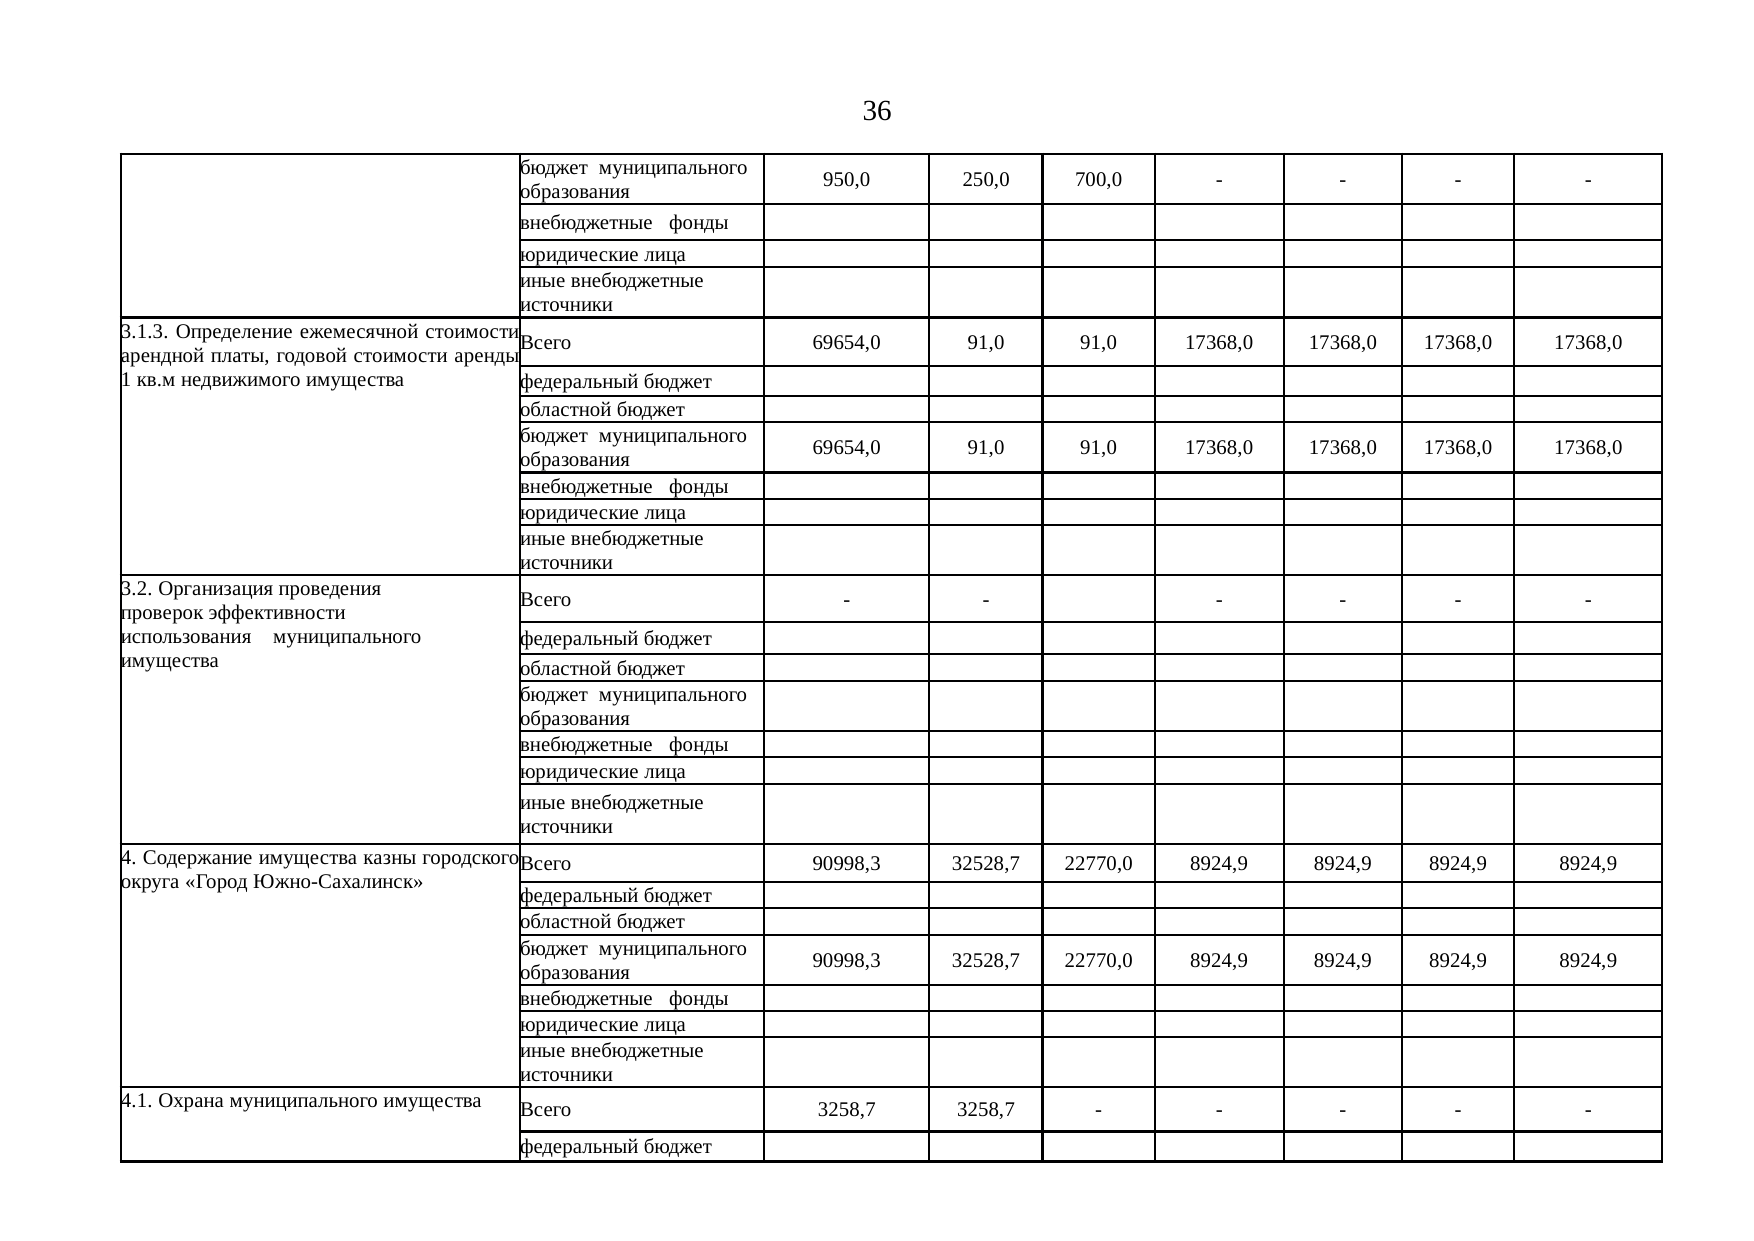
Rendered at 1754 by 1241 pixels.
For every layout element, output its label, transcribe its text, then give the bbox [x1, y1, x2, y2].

table_cell [930, 909, 1041, 933]
table_cell [1515, 474, 1661, 497]
table_cell [1285, 758, 1401, 783]
table_cell областной бюджет [521, 655, 763, 680]
table_cell 32528,7 [930, 936, 1041, 984]
table_cell [1403, 500, 1513, 524]
table_cell [765, 526, 928, 574]
table_cell федеральный бюджет [521, 883, 763, 907]
table_cell 17368,0 [1403, 319, 1513, 365]
table_cell [1156, 526, 1283, 574]
table_cell областной бюджет [521, 397, 763, 421]
table_cell 91,0 [930, 423, 1041, 471]
table_cell [765, 623, 928, 653]
table_cell 8924,9 [1156, 845, 1283, 881]
table_cell [930, 474, 1041, 497]
table_cell - [1403, 1088, 1513, 1130]
table_cell [765, 909, 928, 933]
table_cell [1403, 655, 1513, 680]
table_cell [1285, 526, 1401, 574]
table_cell [1285, 1133, 1401, 1160]
table_cell 17368,0 [1515, 423, 1661, 471]
table_cell внебюджетные фонды [521, 474, 763, 497]
table_cell [1156, 397, 1283, 421]
table_cell 250,0 [930, 155, 1041, 203]
table_cell 91,0 [930, 319, 1041, 365]
table_cell Всего [521, 576, 763, 621]
table_cell 22770,0 [1044, 936, 1154, 984]
table_cell 17368,0 [1285, 423, 1401, 471]
table_cell [1156, 241, 1283, 266]
table_cell [1044, 682, 1154, 730]
table_cell 17368,0 [1515, 319, 1661, 365]
table_cell [1285, 732, 1401, 756]
table_cell [1156, 268, 1283, 316]
table_cell 91,0 [1044, 423, 1154, 471]
table_cell 17368,0 [1156, 319, 1283, 365]
table_cell 8924,9 [1403, 845, 1513, 881]
table_cell [1285, 268, 1401, 316]
table_cell [1044, 732, 1154, 756]
table_cell 4.1. Охрана муниципального имущества [122, 1088, 519, 1160]
table_cell 3.2. Организация проведения проверок эффективности использования муниципального имущества [122, 576, 519, 843]
table_cell [1156, 758, 1283, 783]
table_cell - [1156, 155, 1283, 203]
table_cell [930, 655, 1041, 680]
table_cell [765, 883, 928, 907]
table_cell юридические лица [521, 1012, 763, 1036]
table_cell федеральный бюджет [521, 367, 763, 395]
table_cell [1285, 1012, 1401, 1036]
table_cell [1515, 500, 1661, 524]
table_cell [1285, 785, 1401, 843]
table_cell [1403, 682, 1513, 730]
table_cell [1403, 205, 1513, 239]
table_cell [930, 526, 1041, 574]
table_cell [1044, 474, 1154, 497]
table_cell - [1403, 576, 1513, 621]
table_cell [1285, 655, 1401, 680]
table_cell [765, 268, 928, 316]
table_cell [1403, 623, 1513, 653]
table_cell внебюджетные фонды [521, 205, 763, 239]
table_cell [1044, 1133, 1154, 1160]
table_cell [1515, 623, 1661, 653]
table_cell [765, 1012, 928, 1036]
table_cell [1156, 623, 1283, 653]
table_cell [1285, 909, 1401, 933]
table_cell бюджет муниципального образования [521, 155, 763, 203]
table_cell [1515, 758, 1661, 783]
table_cell [1156, 785, 1283, 843]
table_cell [1044, 576, 1154, 621]
table_cell [1285, 883, 1401, 907]
table_cell 8924,9 [1403, 936, 1513, 984]
table_cell [765, 758, 928, 783]
table_cell [1515, 883, 1661, 907]
table_cell [1285, 500, 1401, 524]
table_cell [1044, 758, 1154, 783]
table_cell [765, 732, 928, 756]
table_cell [765, 205, 928, 239]
table_cell [930, 1038, 1041, 1086]
table_cell [1044, 241, 1154, 266]
table_cell [930, 732, 1041, 756]
table_cell - [1156, 1088, 1283, 1130]
table_cell областной бюджет [521, 909, 763, 933]
table_cell 22770,0 [1044, 845, 1154, 881]
table_cell 90998,3 [765, 845, 928, 881]
table_cell 91,0 [1044, 319, 1154, 365]
table_cell иные внебюджетные источники [521, 526, 763, 574]
table_cell бюджет муниципального образования [521, 936, 763, 984]
table_cell 8924,9 [1285, 936, 1401, 984]
table_cell [1515, 1038, 1661, 1086]
table_cell [1515, 986, 1661, 1010]
table_cell [122, 155, 519, 316]
table_cell - [1156, 576, 1283, 621]
table_cell [1285, 623, 1401, 653]
table_cell Всего [521, 319, 763, 365]
table_cell [1156, 500, 1283, 524]
table_cell [930, 205, 1041, 239]
table_cell [1403, 785, 1513, 843]
table_cell 17368,0 [1285, 319, 1401, 365]
table_cell юридические лица [521, 241, 763, 266]
table_cell бюджет муниципального образования [521, 423, 763, 471]
table_cell [1044, 268, 1154, 316]
table_cell [1515, 268, 1661, 316]
table_cell - [1515, 1088, 1661, 1130]
table_cell [1044, 785, 1154, 843]
table_cell [1156, 655, 1283, 680]
table_cell 8924,9 [1515, 936, 1661, 984]
table_cell [765, 682, 928, 730]
table_cell [1285, 682, 1401, 730]
table_cell [930, 241, 1041, 266]
table_cell [765, 367, 928, 395]
table_cell [1403, 758, 1513, 783]
table_cell [765, 785, 928, 843]
table_cell [1044, 500, 1154, 524]
table_cell [1156, 205, 1283, 239]
table_cell [1403, 732, 1513, 756]
table_cell [1156, 1133, 1283, 1160]
table_cell [1285, 205, 1401, 239]
table_cell - [1285, 155, 1401, 203]
table_cell [765, 500, 928, 524]
table_cell 3.1.3. Определение ежемесячной стоимости арендной платы, годовой стоимости аренды 1 кв.м недвижимого имущества [122, 319, 519, 574]
table_cell Всего [521, 1088, 763, 1130]
table_cell [930, 758, 1041, 783]
table_cell [1156, 883, 1283, 907]
table_cell [1044, 883, 1154, 907]
table_cell [1403, 268, 1513, 316]
table_cell - [1403, 155, 1513, 203]
table_cell внебюджетные фонды [521, 986, 763, 1010]
table_cell 17368,0 [1156, 423, 1283, 471]
table_cell [1044, 623, 1154, 653]
table_cell [1515, 205, 1661, 239]
table_cell [930, 367, 1041, 395]
table_cell 8924,9 [1515, 845, 1661, 881]
table_cell [1515, 655, 1661, 680]
table_cell [1403, 1133, 1513, 1160]
table_cell [765, 1133, 928, 1160]
table_cell - [1285, 1088, 1401, 1130]
table_cell [1403, 1012, 1513, 1036]
table_cell [1044, 367, 1154, 395]
table_cell [1515, 1012, 1661, 1036]
table_cell [1403, 367, 1513, 395]
table_cell Всего [521, 845, 763, 881]
table_cell 3258,7 [930, 1088, 1041, 1130]
table_cell [1515, 682, 1661, 730]
table_cell [930, 883, 1041, 907]
table_cell [1156, 909, 1283, 933]
table_cell 8924,9 [1156, 936, 1283, 984]
table_cell [1156, 1038, 1283, 1086]
table_cell 69654,0 [765, 423, 928, 471]
table_cell [1285, 1038, 1401, 1086]
table_cell [1515, 526, 1661, 574]
table_cell - [930, 576, 1041, 621]
table_cell [930, 1133, 1041, 1160]
table_cell [1515, 1133, 1661, 1160]
table_cell [1403, 526, 1513, 574]
table_cell [1044, 909, 1154, 933]
table_cell - [1044, 1088, 1154, 1130]
table_cell 950,0 [765, 155, 928, 203]
table_cell 3258,7 [765, 1088, 928, 1130]
table_cell 32528,7 [930, 845, 1041, 881]
table_cell 90998,3 [765, 936, 928, 984]
table_cell 69654,0 [765, 319, 928, 365]
table_cell [1156, 732, 1283, 756]
table_cell - [1515, 576, 1661, 621]
table_cell [1515, 732, 1661, 756]
table_cell [765, 474, 928, 497]
table_cell [1403, 397, 1513, 421]
table_cell [1403, 474, 1513, 497]
table_cell [1515, 785, 1661, 843]
table_cell [1515, 397, 1661, 421]
table_cell [930, 682, 1041, 730]
table_cell 4. Содержание имущества казны городского округа «Город Южно-Сахалинск» [122, 845, 519, 1086]
table_cell [1156, 367, 1283, 395]
table_cell [1156, 474, 1283, 497]
table_cell [765, 397, 928, 421]
table_cell [765, 655, 928, 680]
table_cell - [1285, 576, 1401, 621]
table_cell иные внебюджетные источники [521, 1038, 763, 1086]
table_cell иные внебюджетные источники [521, 268, 763, 316]
table_cell иные внебюджетные источники [521, 785, 763, 843]
table_cell [1403, 1038, 1513, 1086]
table_cell [930, 986, 1041, 1010]
table_cell [930, 500, 1041, 524]
table_cell [930, 1012, 1041, 1036]
table_cell [930, 623, 1041, 653]
table_cell [1044, 1012, 1154, 1036]
table_cell юридические лица [521, 758, 763, 783]
table_cell [930, 268, 1041, 316]
table_cell [1044, 655, 1154, 680]
table_cell федеральный бюджет [521, 623, 763, 653]
table_cell [1403, 986, 1513, 1010]
table_cell [1044, 1038, 1154, 1086]
table_cell [1044, 986, 1154, 1010]
table_cell [1044, 205, 1154, 239]
table_cell [1044, 526, 1154, 574]
table_cell [930, 397, 1041, 421]
table_cell юридические лица [521, 500, 763, 524]
table_cell [1285, 367, 1401, 395]
table_cell 17368,0 [1403, 423, 1513, 471]
table_cell внебюджетные фонды [521, 732, 763, 756]
table_cell [1285, 241, 1401, 266]
table_cell федеральный бюджет [521, 1133, 763, 1160]
table_cell - [1515, 155, 1661, 203]
table_cell бюджет муниципального образования [521, 682, 763, 730]
table_cell [765, 1038, 928, 1086]
table_cell [765, 241, 928, 266]
table_cell [1156, 1012, 1283, 1036]
table_cell [765, 986, 928, 1010]
table_cell [1403, 909, 1513, 933]
table_cell 700,0 [1044, 155, 1154, 203]
table_cell [1403, 241, 1513, 266]
table_cell [1285, 986, 1401, 1010]
table_cell [1156, 682, 1283, 730]
table_cell [1515, 909, 1661, 933]
table_cell [1403, 883, 1513, 907]
table_cell - [765, 576, 928, 621]
table_cell [1515, 241, 1661, 266]
table_cell [1515, 367, 1661, 395]
table_cell 8924,9 [1285, 845, 1401, 881]
table_cell [1044, 397, 1154, 421]
table_cell [930, 785, 1041, 843]
table_cell [1285, 397, 1401, 421]
table_cell [1285, 474, 1401, 497]
table_cell [1156, 986, 1283, 1010]
